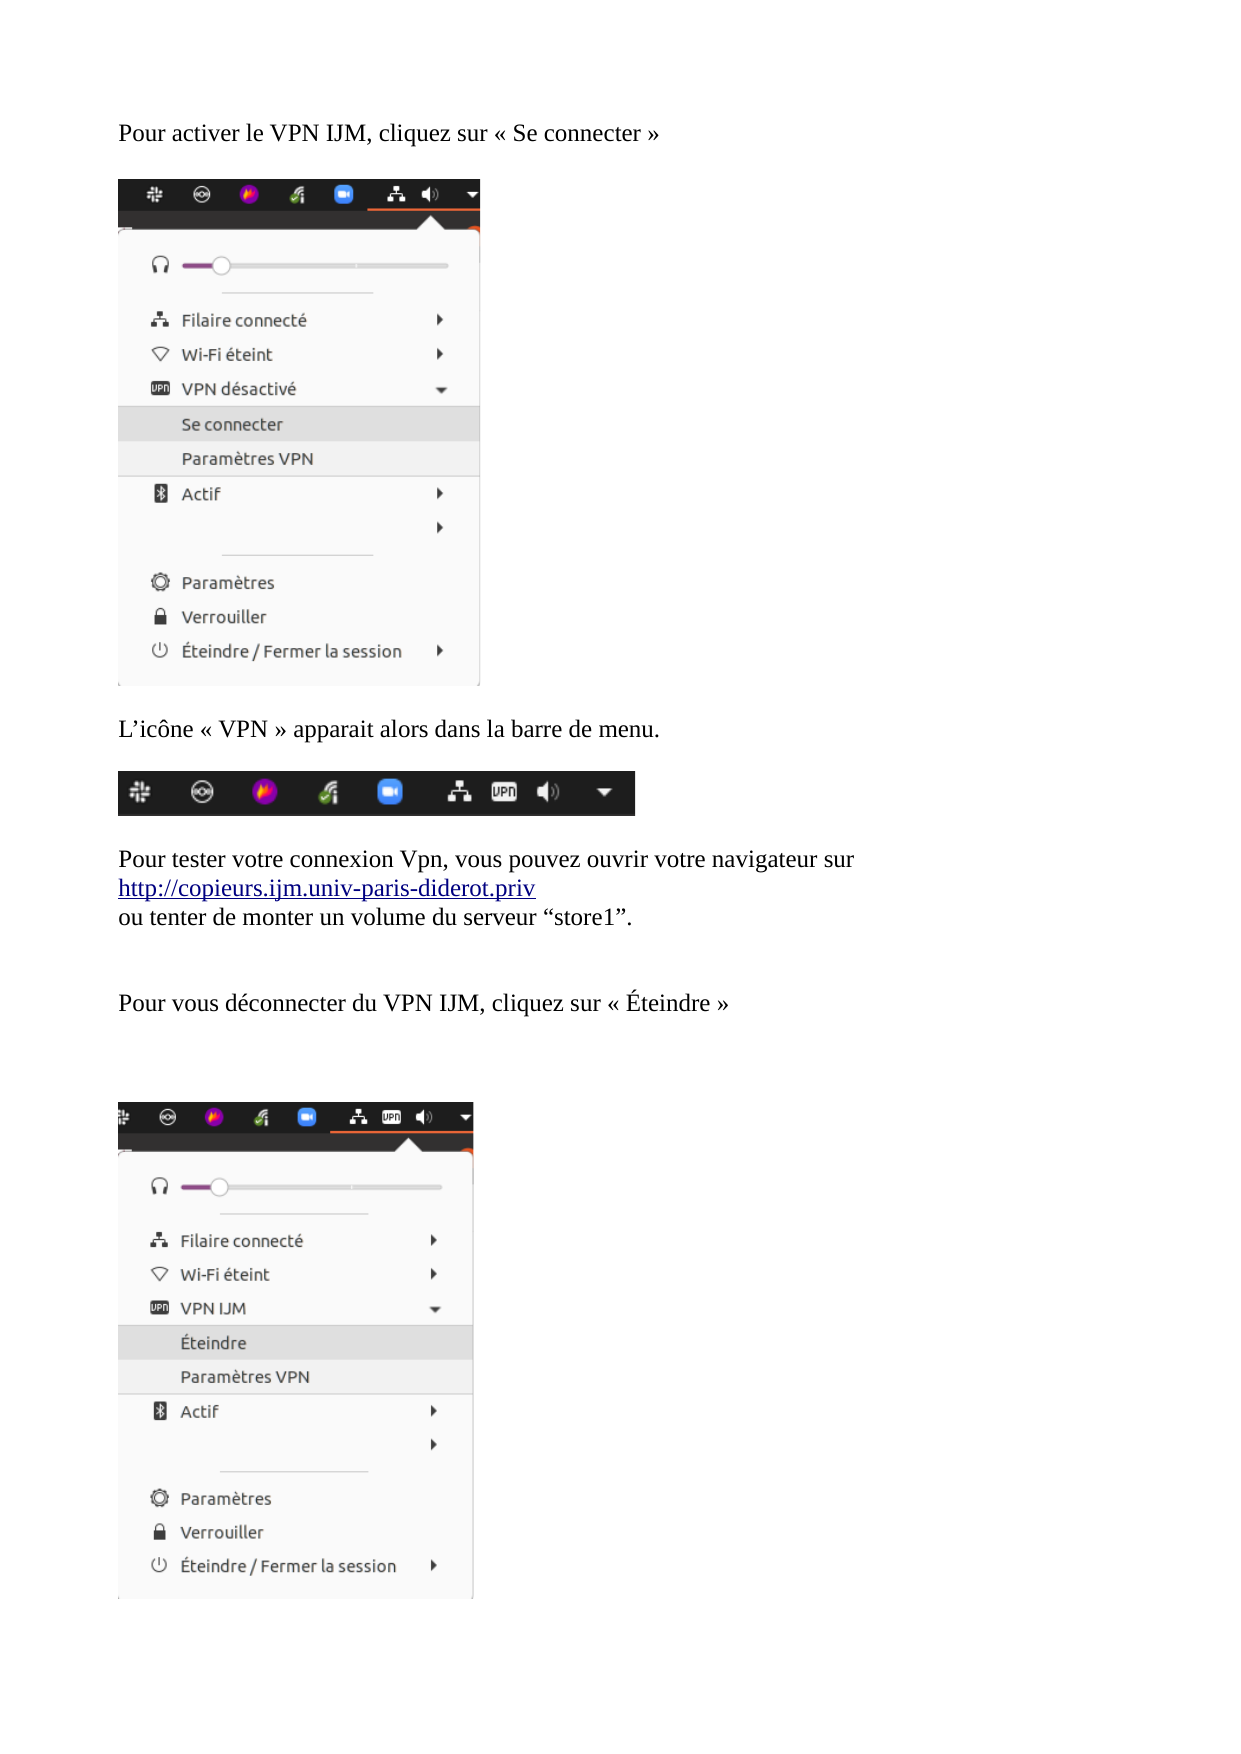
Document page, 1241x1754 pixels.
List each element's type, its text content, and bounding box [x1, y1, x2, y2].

picture [118, 1102, 474, 1599]
text L’icône « VPN » apparait alors dans la barre de menu. [118, 714, 1122, 743]
picture [118, 771, 636, 816]
text Pour vous déconnecter du VPN IJM, cliquez sur « Éteindre » [118, 988, 1122, 1017]
text Pour activer le VPN IJM, cliquez sur « Se connecter » [118, 118, 1122, 147]
picture [118, 179, 480, 686]
text Pour tester votre connexion Vpn, vous pouvez ouvrir votre navigateur sur [118, 844, 1122, 873]
text ou tenter de monter un volume du serveur “store1”. [118, 902, 1122, 930]
text http://copieurs.ijm.univ-paris-diderot.priv [118, 873, 1122, 902]
